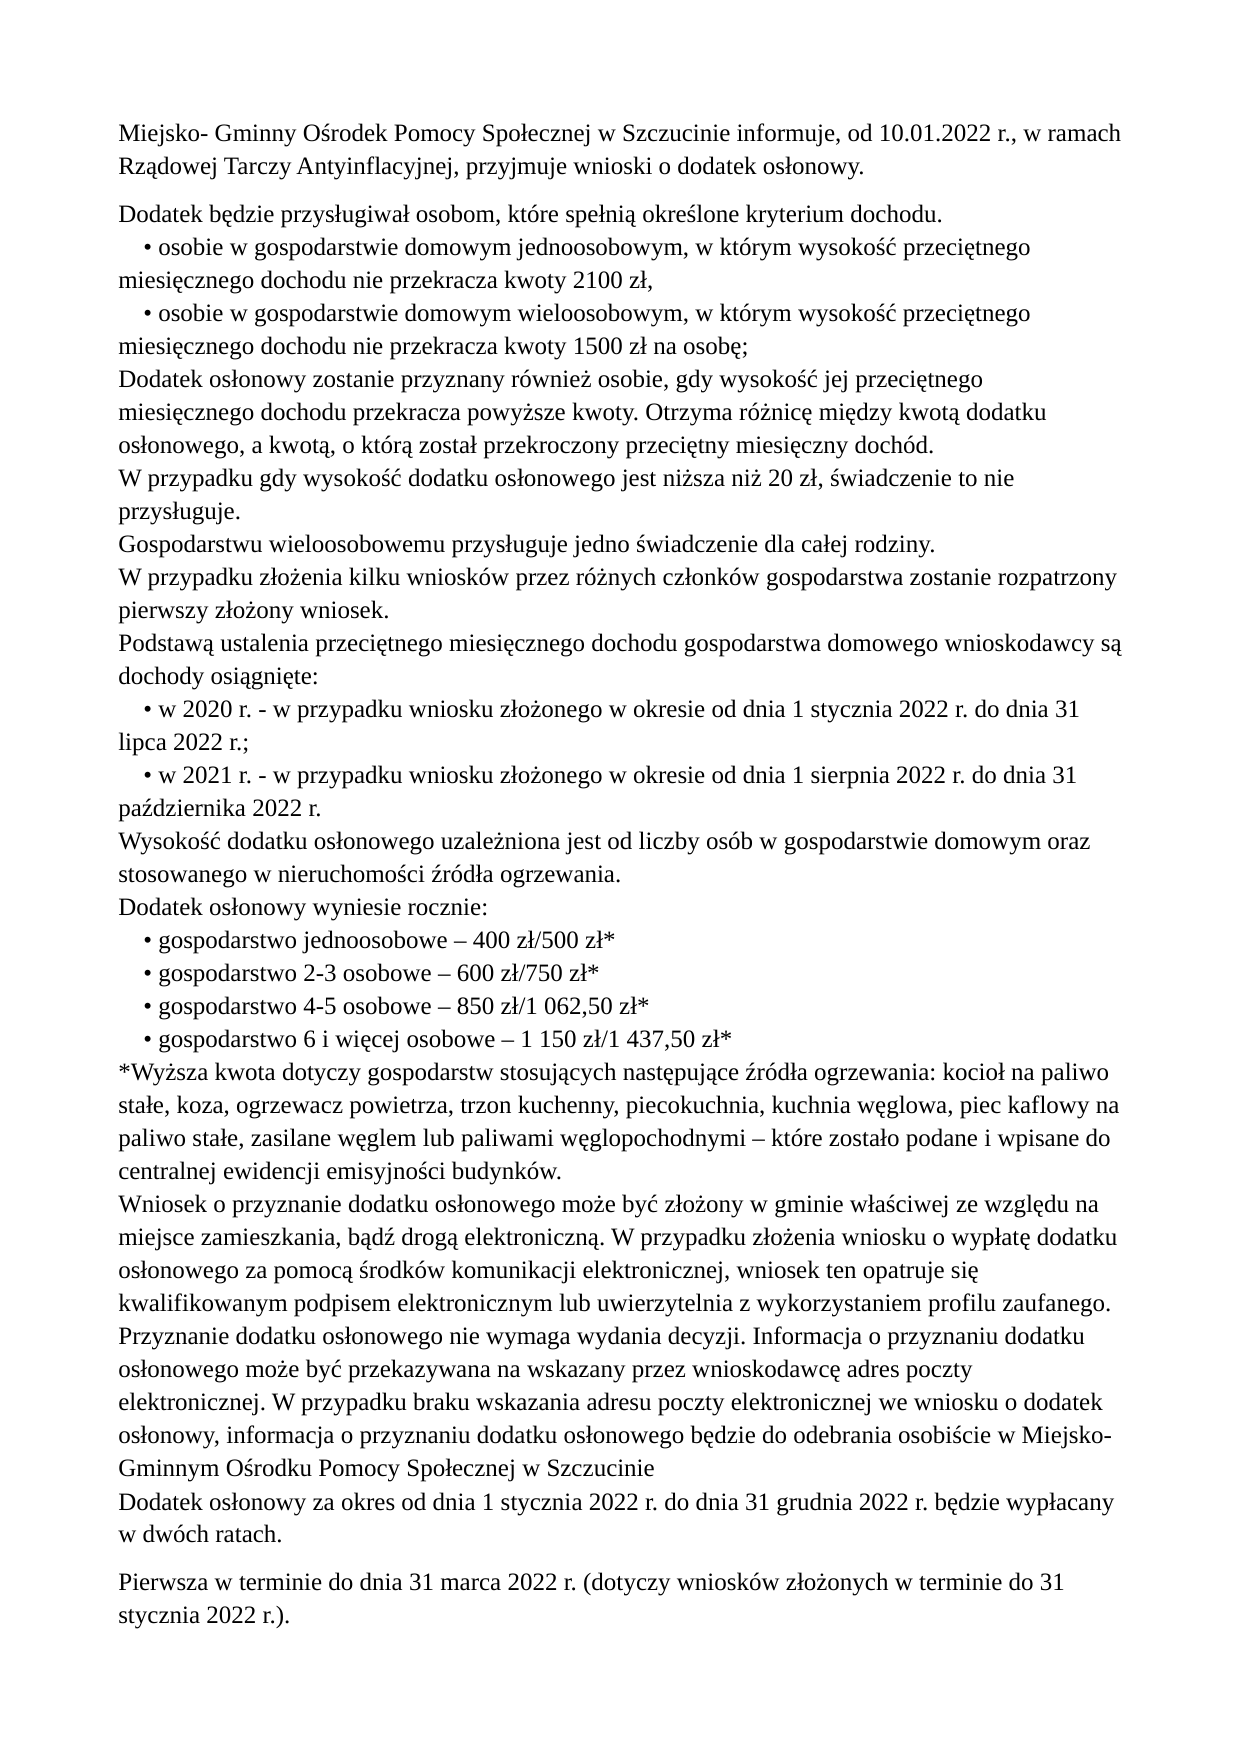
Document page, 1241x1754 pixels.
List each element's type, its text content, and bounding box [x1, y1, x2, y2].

text Pierwsza w terminie do dnia 31 marca 2022 r. (dotyczy wniosków złożonych w terminie do 31 stycznia 2022 r.). [118, 1567, 1122, 1629]
text Dodatek będzie przysługiwał osobom, które spełnią określone kryterium dochodu. • osobie w gospodarstwie domowym jednoosobowym, w którym wysokość przeciętnego miesięcznego dochodu nie przekracza kwoty 2100 zł, • osobie w gospodarstwie domowym wieloosobowym, w którym wysokość przeciętnego miesięcznego dochodu nie przekracza kwoty 1500 zł na osobę; Dodatek osłonowy zostanie przyznany również osobie, gdy wysokość jej przeciętnego miesięcznego dochodu przekracza powyższe kwoty. Otrzyma różnicę między kwotą dodatku osłonowego, a kwotą, o którą został przekroczony przeciętny miesięczny dochód. W przypadku gdy wysokość dodatku osłonowego jest niższa niż 20 zł, świadczenie to nie przysługuje. Gospodarstwu wieloosobowemu przysługuje jedno świadczenie dla całej rodziny. W przypadku złożenia kilku wniosków przez różnych członków gospodarstwa zostanie rozpatrzony pierwszy złożony wniosek. Podstawą ustalenia przeciętnego miesięcznego dochodu gospodarstwa domowego wnioskodawcy są dochody osiągnięte: • w 2020 r. - w przypadku wniosku złożonego w okresie od dnia 1 stycznia 2022 r. do dnia 31 lipca 2022 r.; • w 2021 r. - w przypadku wniosku złożonego w okresie od dnia 1 sierpnia 2022 r. do dnia 31 października 2022 r. Wysokość dodatku osłonowego uzależniona jest od liczby osób w gospodarstwie domowym oraz stosowanego w nieruchomości źródła ogrzewania. Dodatek osłonowy wyniesie rocznie: • gospodarstwo jednoosobowe – 400 zł/500 zł* • gospodarstwo 2-3 osobowe – 600 zł/750 zł* • gospodarstwo 4-5 osobowe – 850 zł/1 062,50 zł* • gospodarstwo 6 i więcej osobowe – 1 150 zł/1 437,50 zł* *Wyższa kwota dotyczy gospodarstw stosujących następujące źródła ogrzewania: kocioł na paliwo stałe, koza, ogrzewacz powietrza, trzon kuchenny, piecokuchnia, kuchnia węglowa, piec kaflowy na paliwo stałe, zasilane węglem lub paliwami węglopochodnymi – które zostało podane i wpisane do centralnej ewidencji emisyjności budynków. Wniosek o przyznanie dodatku osłonowego może być złożony w gminie właściwej ze względu na miejsce zamieszkania, bądź drogą elektroniczną. W przypadku złożenia wniosku o wypłatę dodatku osłonowego za pomocą środków komunikacji elektronicznej, wniosek ten opatruje się kwalifikowanym podpisem elektronicznym lub uwierzytelnia z wykorzystaniem profilu zaufanego. Przyznanie dodatku osłonowego nie wymaga wydania decyzji. Informacja o przyznaniu dodatku osłonowego może być przekazywana na wskazany przez wnioskodawcę adres poczty elektronicznej. W przypadku braku wskazania adresu poczty elektronicznej we wniosku o dodatek osłonowy, informacja o przyznaniu dodatku osłonowego będzie do odebrania osobiście w Miejsko- Gminnym Ośrodku Pomocy Społecznej w Szczucinie Dodatek osłonowy za okres od dnia 1 stycznia 2022 r. do dnia 31 grudnia 2022 r. będzie wypłacany w dwóch ratach. [118, 199, 1122, 1548]
text Miejsko- Gminny Ośrodek Pomocy Społecznej w Szczucinie informuje, od 10.01.2022 r., w ramach Rządowej Tarczy Antyinflacyjnej, przyjmuje wnioski o dodatek osłonowy. [118, 118, 1122, 180]
